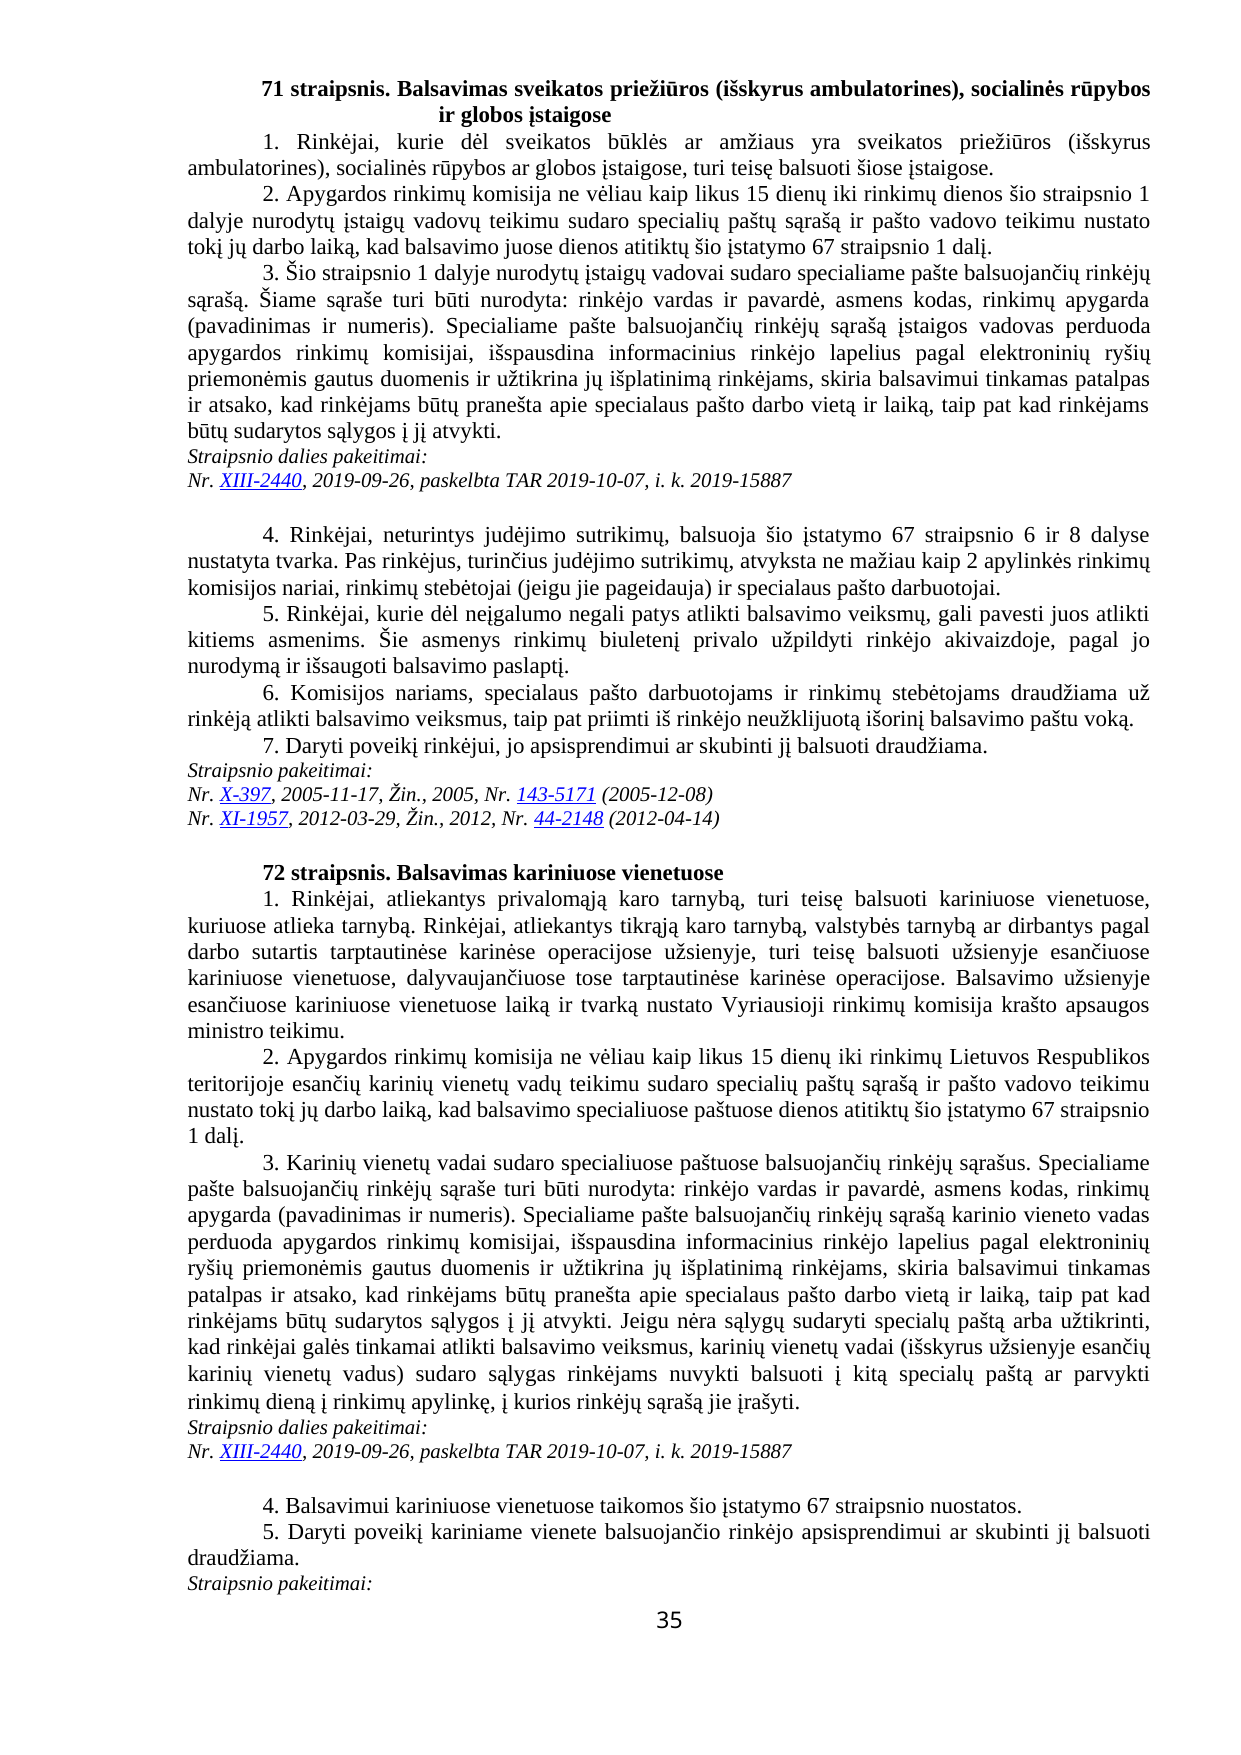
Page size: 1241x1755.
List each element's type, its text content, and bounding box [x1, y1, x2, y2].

text Straipsnio pakeitimai: [187, 1571, 1152, 1595]
text Straipsnio dalies pakeitimai: [187, 1415, 1152, 1439]
text Straipsnio pakeitimai: [187, 758, 1152, 782]
text Nr. XIII-2440, 2019-09-26, paskelbta TAR 2019-10-07, i. k. 2019-15887 [187, 1439, 1152, 1463]
text 7. Daryti poveikį rinkėjui, jo apsisprendimui ar skubinti jį balsuoti draudžiama. [187, 732, 1152, 758]
text Nr. XIII-2440, 2019-09-26, paskelbta TAR 2019-10-07, i. k. 2019-15887 [187, 468, 1152, 492]
text 3. Šio straipsnio 1 dalyje nurodytų įstaigų vadovai sudaro specialiame pašte balsuojančių rinkėjų sąrašą. Šiame sąraše turi būti nurodyta: rinkėjo vardas ir pavardė, asmens kodas, rinkimų apygarda (pavadinimas ir numeris). Specialiame pašte balsuojančių rinkėjų sąrašą įstaigos vadovas perduoda apygardos rinkimų komisijai, išspausdina informacinius rinkėjo lapelius pagal elektroninių ryšių priemonėmis gautus duomenis ir užtikrina jų išplatinimą rinkėjams, skiria balsavimui tinkamas patalpas ir atsako, kad rinkėjams būtų pranešta apie specialaus pašto darbo vietą ir laiką, taip pat kad rinkėjams būtų sudarytos sąlygos į jį atvykti. [187, 259, 1152, 444]
text Nr. XI-1957, 2012-03-29, Žin., 2012, Nr. 44-2148 (2012-04-14) [187, 806, 1152, 830]
text 3. Karinių vienetų vadai sudaro specialiuose paštuose balsuojančių rinkėjų sąrašus. Specialiame pašte balsuojančių rinkėjų sąraše turi būti nurodyta: rinkėjo vardas ir pavardė, asmens kodas, rinkimų apygarda (pavadinimas ir numeris). Specialiame pašte balsuojančių rinkėjų sąrašą karinio vieneto vadas perduoda apygardos rinkimų komisijai, išspausdina informacinius rinkėjo lapelius pagal elektroninių ryšių priemonėmis gautus duomenis ir užtikrina jų išplatinimą rinkėjams, skiria balsavimui tinkamas patalpas ir atsako, kad rinkėjams būtų pranešta apie specialaus pašto darbo vietą ir laiką, taip pat kad rinkėjams būtų sudarytos sąlygos į jį atvykti. Jeigu nėra sąlygų sudaryti specialų paštą arba užtikrinti, kad rinkėjai galės tinkamai atlikti balsavimo veiksmus, karinių vienetų vadai (išskyrus užsienyje esančių karinių vienetų vadus) sudaro sąlygas rinkėjams nuvykti balsuoti į kitą specialų paštą ar parvykti rinkimų dieną į rinkimų apylinkę, į kurios rinkėjų sąrašą jie įrašyti. [187, 1149, 1152, 1415]
text 2. Apygardos rinkimų komisija ne vėliau kaip likus 15 dienų iki rinkimų dienos šio straipsnio 1 dalyje nurodytų įstaigų vadovų teikimu sudaro specialių paštų sąrašą ir pašto vadovo teikimu nustato tokį jų darbo laiką, kad balsavimo juose dienos atitiktų šio įstatymo 67 straipsnio 1 dalį. [187, 180, 1152, 259]
text 5. Rinkėjai, kurie dėl neįgalumo negali patys atlikti balsavimo veiksmų, gali pavesti juos atlikti kitiems asmenims. Šie asmenys rinkimų biuletenį privalo užpildyti rinkėjo akivaizdoje, pagal jo nurodymą ir išsaugoti balsavimo paslaptį. [187, 600, 1152, 679]
text 1. Rinkėjai, kurie dėl sveikatos būklės ar amžiaus yra sveikatos priežiūros (išskyrus ambulatorines), socialinės rūpybos ar globos įstaigose, turi teisę balsuoti šiose įstaigose. [187, 128, 1152, 180]
text 71 straipsnis. Balsavimas sveikatos priežiūros (išskyrus ambulatorines), socialinės rūpybos ir globos įstaigose [261, 75, 1152, 128]
text 72 straipsnis. Balsavimas kariniuose vienetuose [187, 859, 1152, 885]
text 4. Balsavimui kariniuose vienetuose taikomos šio įstatymo 67 straipsnio nuostatos. [187, 1492, 1152, 1518]
text Nr. X-397, 2005-11-17, Žin., 2005, Nr. 143-5171 (2005-12-08) [187, 782, 1152, 806]
text Straipsnio dalies pakeitimai: [187, 444, 1152, 468]
text 6. Komisijos nariams, specialaus pašto darbuotojams ir rinkimų stebėtojams draudžiama už rinkėją atlikti balsavimo veiksmus, taip pat priimti iš rinkėjo neužklijuotą išorinį balsavimo paštu voką. [187, 679, 1152, 732]
text 4. Rinkėjai, neturintys judėjimo sutrikimų, balsuoja šio įstatymo 67 straipsnio 6 ir 8 dalyse nustatyta tvarka. Pas rinkėjus, turinčius judėjimo sutrikimų, atvyksta ne mažiau kaip 2 apylinkės rinkimų komisijos nariai, rinkimų stebėtojai (jeigu jie pageidauja) ir specialaus pašto darbuotojai. [187, 521, 1152, 600]
text 5. Daryti poveikį kariniame vienete balsuojančio rinkėjo apsisprendimui ar skubinti jį balsuoti draudžiama. [187, 1518, 1152, 1571]
text 1. Rinkėjai, atliekantys privalomąją karo tarnybą, turi teisę balsuoti kariniuose vienetuose, kuriuose atlieka tarnybą. Rinkėjai, atliekantys tikrąją karo tarnybą, valstybės tarnybą ar dirbantys pagal darbo sutartis tarptautinėse karinėse operacijose užsienyje, turi teisę balsuoti užsienyje esančiuose kariniuose vienetuose, dalyvaujančiuose tose tarptautinėse karinėse operacijose. Balsavimo užsienyje esančiuose kariniuose vienetuose laiką ir tvarką nustato Vyriausioji rinkimų komisija krašto apsaugos ministro teikimu. [187, 885, 1152, 1043]
text 2. Apygardos rinkimų komisija ne vėliau kaip likus 15 dienų iki rinkimų Lietuvos Respublikos teritorijoje esančių karinių vienetų vadų teikimu sudaro specialių paštų sąrašą ir pašto vadovo teikimu nustato tokį jų darbo laiką, kad balsavimo specialiuose paštuose dienos atitiktų šio įstatymo 67 straipsnio 1 dalį. [187, 1043, 1152, 1149]
